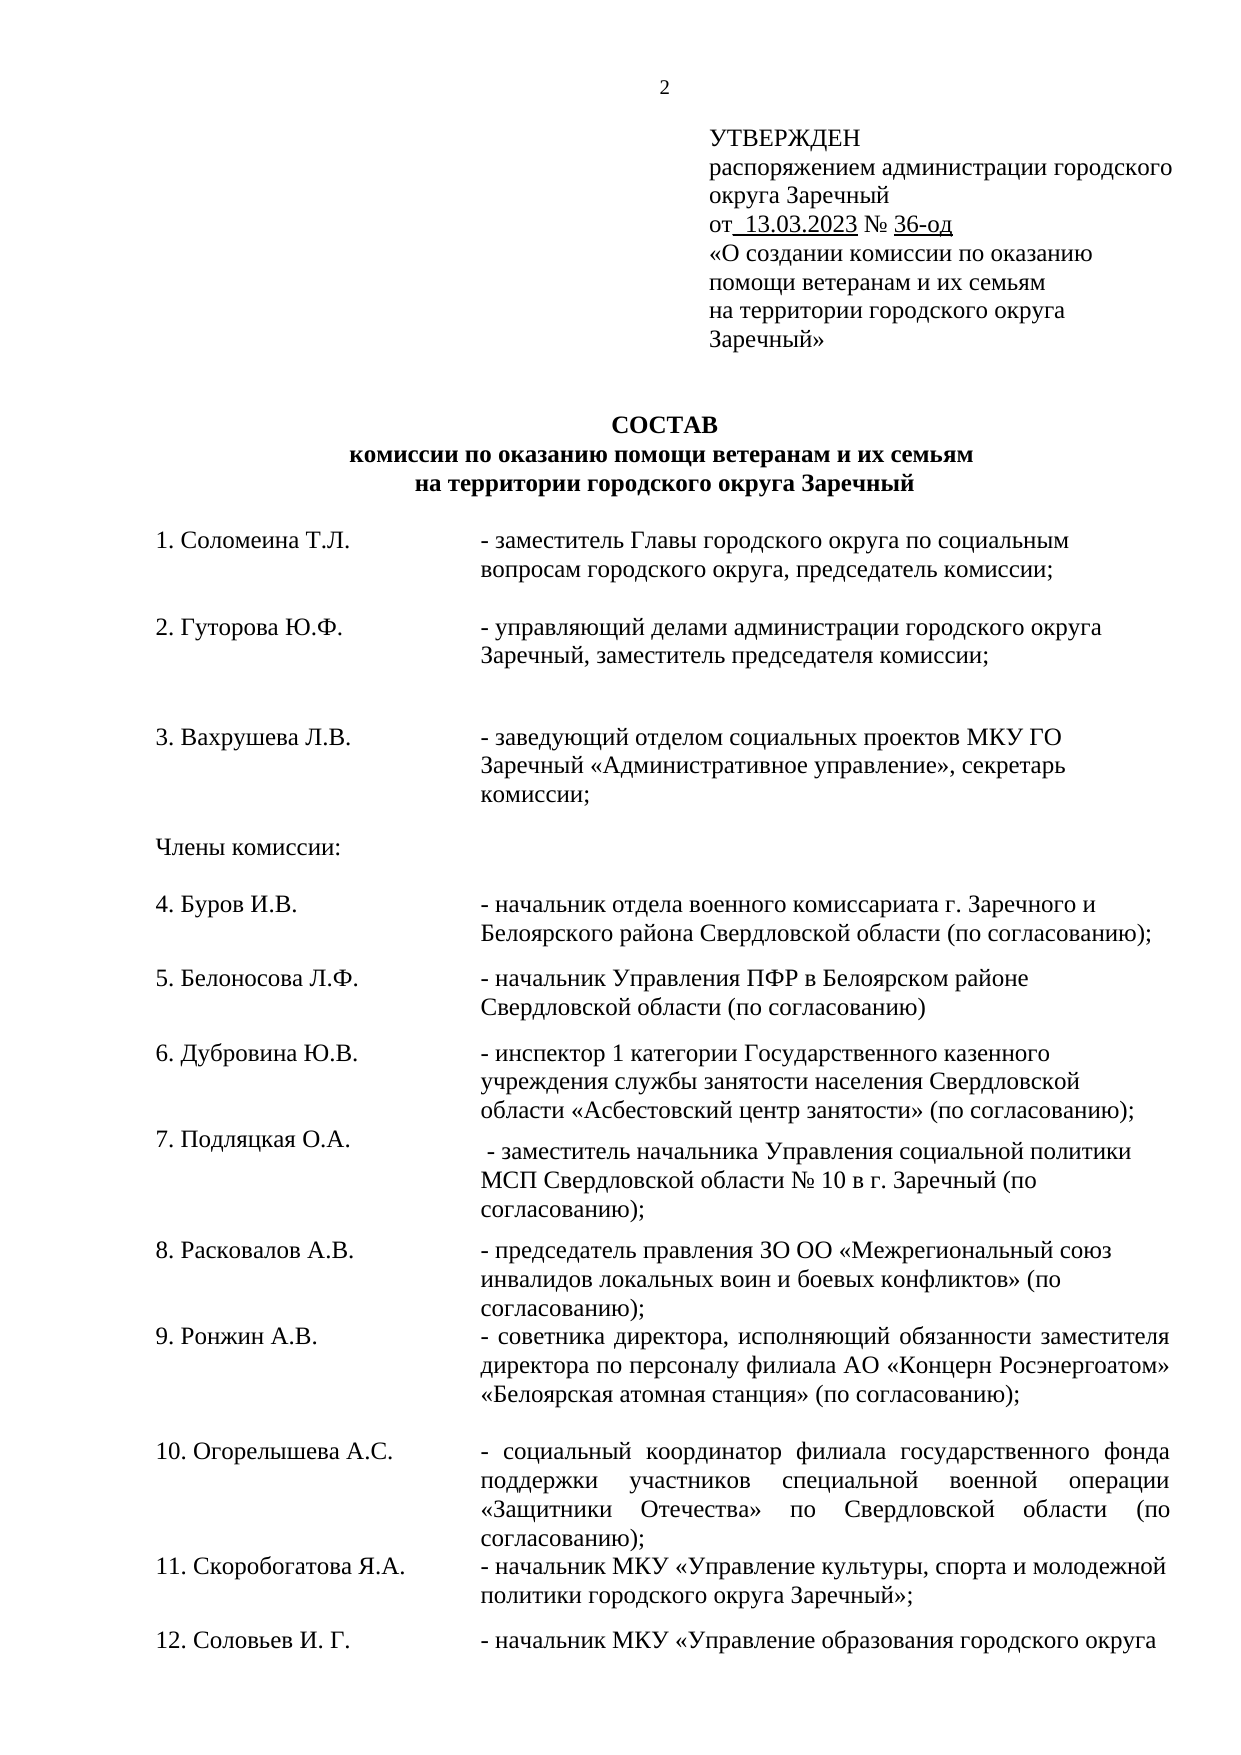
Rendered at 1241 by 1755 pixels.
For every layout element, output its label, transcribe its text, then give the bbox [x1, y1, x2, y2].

table_cell - инспектор 1 категории Государственного казенного учреждения службы занятости населения Свердловской области «Асбестовский центр занятости» (по согласованию); [469, 1038, 1181, 1124]
table_cell - начальник МКУ «Управление образования городского округа [469, 1626, 1181, 1679]
table_cell - советника директора, исполняющий обязанности заместителя директора по персоналу филиала АО «Концерн Росэнергоатом» «Белоярская атомная станция» (по согласованию); [469, 1321, 1181, 1436]
table_cell [469, 832, 1181, 889]
text «О создании комиссии по оказанию помощи ветеранам и их семьям [709, 238, 1181, 296]
table_cell - начальник отдела военного комиссариата г. Заречного и Белоярского района Свердловской области (по согласованию); [469, 889, 1181, 963]
table_header 1. Соломеина Т.Л. [144, 526, 469, 612]
text от_13.03.2023 № 36-од [635, 209, 1181, 238]
table_cell 8. Расковалов А.В. [144, 1235, 469, 1321]
text распоряжением администрации городского округа Заречный [709, 152, 1181, 209]
text УТВЕРЖДЕН [709, 123, 1181, 152]
table_cell 6. Дубровина Ю.В. [144, 1038, 469, 1124]
text комиссии по оказанию помощи ветеранам и их семьям [148, 439, 1181, 468]
table_cell 3. Вахрушева Л.В. [144, 722, 469, 832]
table_cell 11. Скоробогатова Я.А. [144, 1551, 469, 1626]
table_cell 4. Буров И.В. [144, 889, 469, 963]
table_cell - социальный координатор филиала государственного фонда поддержки участников специальной военной операции «Защитники Отечества» по Свердловской области (по согласованию); [469, 1436, 1181, 1551]
table_cell 10. Огорелышева А.С. [144, 1436, 469, 1551]
text на территории городского округа Заречный» [709, 296, 1181, 353]
table_cell 2. Гуторова Ю.Ф. [144, 612, 469, 722]
table_cell - управляющий делами администрации городского округа Заречный, заместитель председателя комиссии; [469, 612, 1181, 722]
table_cell - председатель правления ЗО ОО «Межрегиональный союз инвалидов локальных воин и боевых конфликтов» (по согласованию); [469, 1235, 1181, 1321]
table_cell - начальник Управления ПФР в Белоярском районе Свердловской области (по согласованию) [469, 964, 1181, 1038]
table_cell 12. Соловьев И. Г. [144, 1626, 469, 1679]
table_cell 7. Подляцкая О.А. [144, 1124, 469, 1235]
table_cell Члены комиссии: [144, 832, 469, 889]
text на территории городского округа Заречный [148, 468, 1181, 497]
table_cell - заведующий отделом социальных проектов МКУ ГО Заречный «Административное управление», секретарь комиссии; [469, 722, 1181, 832]
table_cell - заместитель начальника Управления социальной политики МСП Свердловской области № 10 в г. Заречный (по согласованию); [469, 1124, 1181, 1235]
text СОСТАВ [148, 411, 1181, 439]
table_cell 9. Ронжин А.В. [144, 1321, 469, 1436]
table_header - заместитель Главы городского округа по социальным вопросам городского округа, председатель комиссии; [469, 526, 1181, 612]
table_cell 5. Белоносова Л.Ф. [144, 964, 469, 1038]
table_cell - начальник МКУ «Управление культуры, спорта и молодежной политики городского округа Заречный»; [469, 1551, 1181, 1626]
